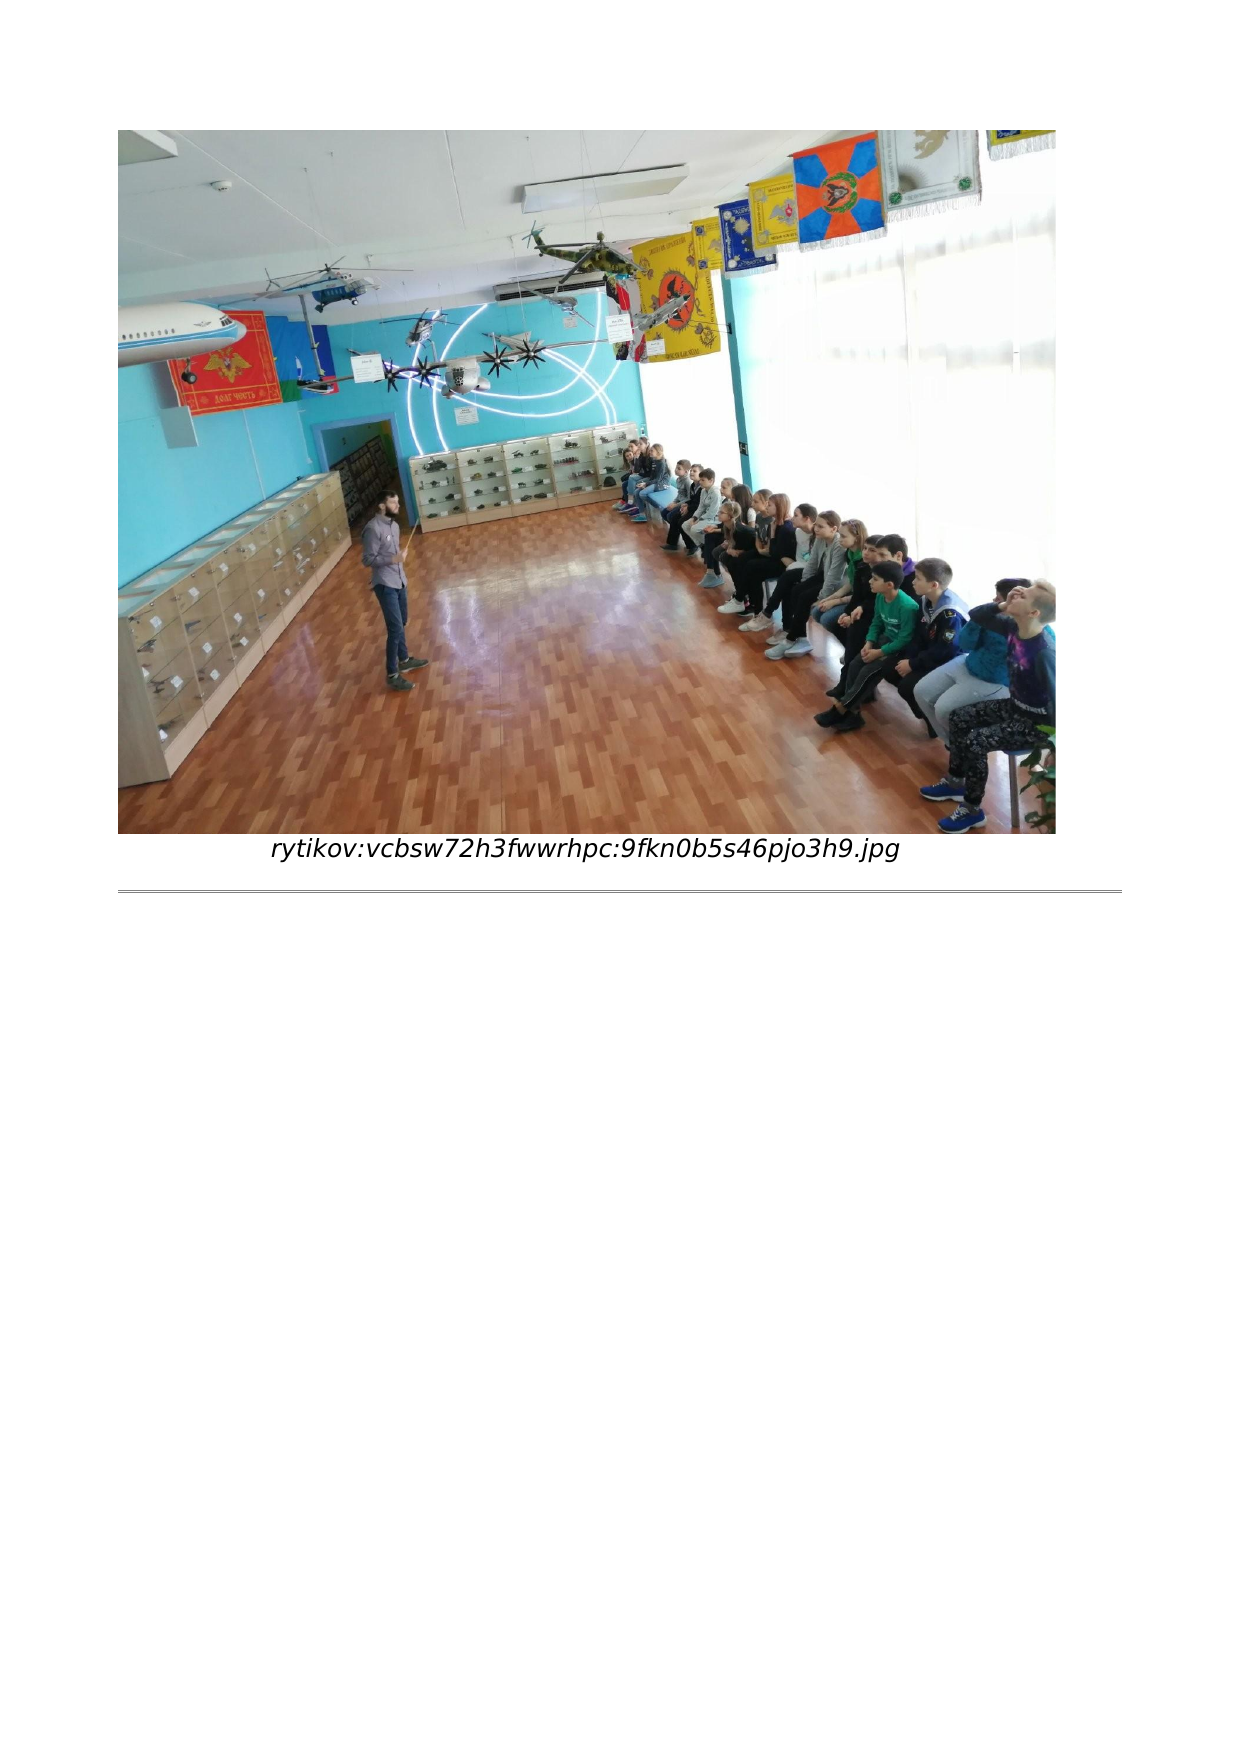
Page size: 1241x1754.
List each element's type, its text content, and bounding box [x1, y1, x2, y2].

picture [118, 130, 1056, 834]
text rytikov:vcbsw72h3fwwrhpc:9fkn0b5s46pjo3h9.jpg [118, 834, 1056, 863]
